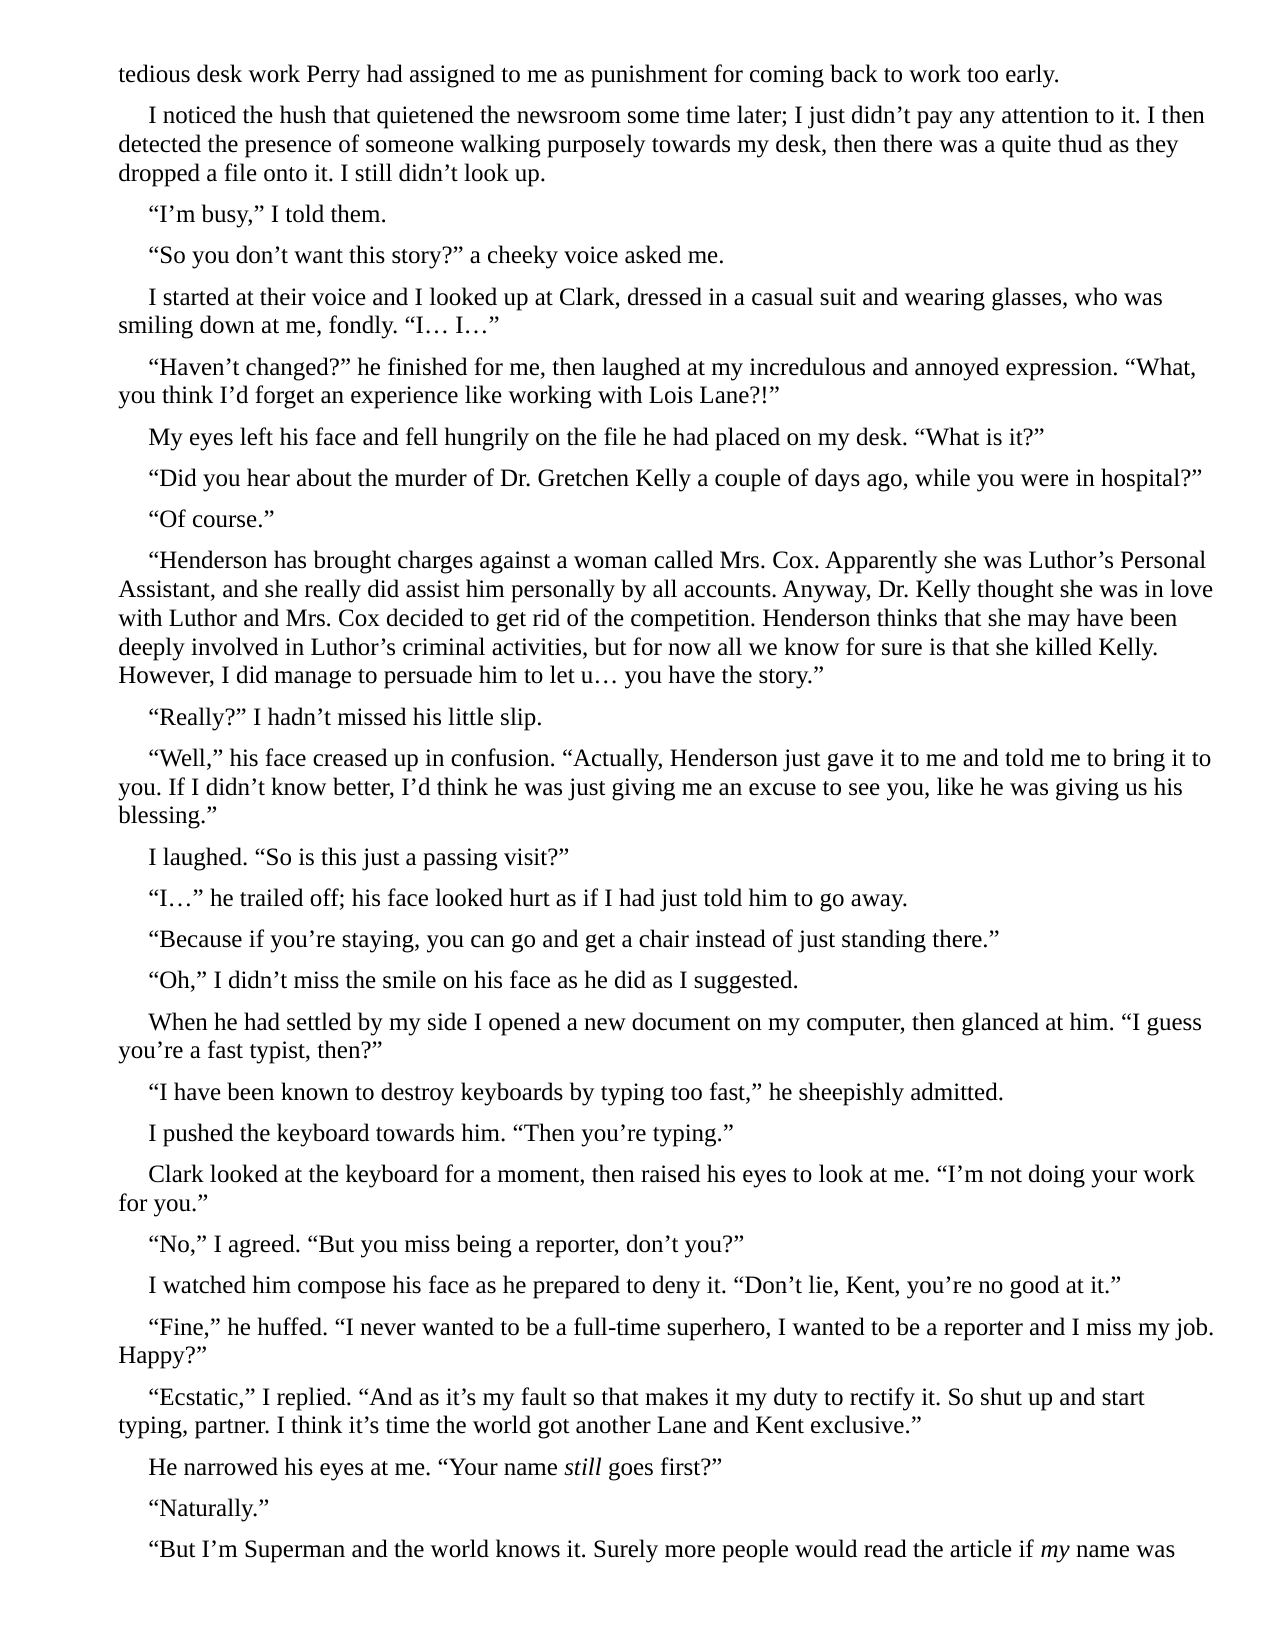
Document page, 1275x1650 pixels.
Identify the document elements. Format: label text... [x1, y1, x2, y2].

text “So you don’t want this story?” a cheeky voice asked me. [118, 240, 1216, 269]
text “I…” he trailed off; his face looked hurt as if I had just told him to go away. [118, 883, 1216, 912]
text “No,” I agreed. “But you miss being a reporter, don’t you?” [118, 1229, 1216, 1258]
text “I’m busy,” I told them. [118, 199, 1216, 228]
text I watched him compose his face as he prepared to deny it. “Don’t lie, Kent, you’re no good at it.” [118, 1270, 1216, 1299]
text I laughed. “So is this just a passing visit?” [118, 842, 1216, 870]
text “Because if you’re staying, you can go and get a chair instead of just standing there.” [118, 924, 1216, 953]
text “Haven’t changed?” he finished for me, then laughed at my incredulous and annoyed expression. “What, you think I’d forget an experience like working with Lois Lane?!” [118, 352, 1216, 409]
text “But I’m Superman and the world knows it. Surely more people would read the article if my name was [118, 1534, 1216, 1563]
text “I have been known to destroy keyboards by typing too fast,” he sheepishly admitted. [118, 1077, 1216, 1105]
text When he had settled by my side I opened a new document on my computer, then glanced at him. “I guess you’re a fast typist, then?” [118, 1007, 1216, 1064]
text He narrowed his eyes at me. “Your name still goes first?” [118, 1452, 1216, 1480]
text tedious desk work Perry had assigned to me as punishment for coming back to work too early. [118, 59, 1216, 88]
text I noticed the hush that quietened the newsroom some time later; I just didn’t pay any attention to it. I then detected the presence of someone walking purposely towards my desk, then there was a quite thud as they dropped a file onto it. I still didn’t look up. [118, 100, 1216, 187]
text Clark looked at the keyboard for a moment, then raised his eyes to look at me. “I’m not doing your work for you.” [118, 1159, 1216, 1217]
text “Fine,” he huffed. “I never wanted to be a full-time superhero, I wanted to be a reporter and I miss my job. Happy?” [118, 1312, 1216, 1369]
text “Of course.” [118, 504, 1216, 533]
text “Ecstatic,” I replied. “And as it’s my fault so that makes it my duty to rectify it. So shut up and start typing, partner. I think it’s time the world got another Lane and Kent exclusive.” [118, 1382, 1216, 1439]
text “Did you hear about the murder of Dr. Gretchen Kelly a couple of days ago, while you were in hospital?” [118, 463, 1216, 492]
text I started at their voice and I looked up at Clark, dressed in a casual suit and wearing glasses, who was smiling down at me, fondly. “I… I…” [118, 282, 1216, 339]
text My eyes left his face and fell hungrily on the file he had placed on my desk. “What is it?” [118, 422, 1216, 450]
text “Really?” I hadn’t missed his little slip. [118, 702, 1216, 730]
text “Well,” his face creased up in confusion. “Actually, Henderson just gave it to me and told me to bring it to you. If I didn’t know better, I’d think he was just giving me an excuse to see you, like he was giving us his blessing.” [118, 743, 1216, 829]
text “Oh,” I didn’t miss the smile on his face as he did as I suggested. [118, 965, 1216, 994]
text “Naturally.” [118, 1493, 1216, 1522]
text “Henderson has brought charges against a woman called Mrs. Cox. Apparently she was Luthor’s Personal Assistant, and she really did assist him personally by all accounts. Anyway, Dr. Kelly thought she was in love with Luthor and Mrs. Cox decided to get rid of the competition. Henderson thinks that she may have been deeply involved in Luthor’s criminal activities, but for now all we know for sure is that she killed Kelly. However, I did manage to persuade him to let u… you have the story.” [118, 545, 1216, 689]
text I pushed the keyboard towards him. “Then you’re typing.” [118, 1118, 1216, 1147]
